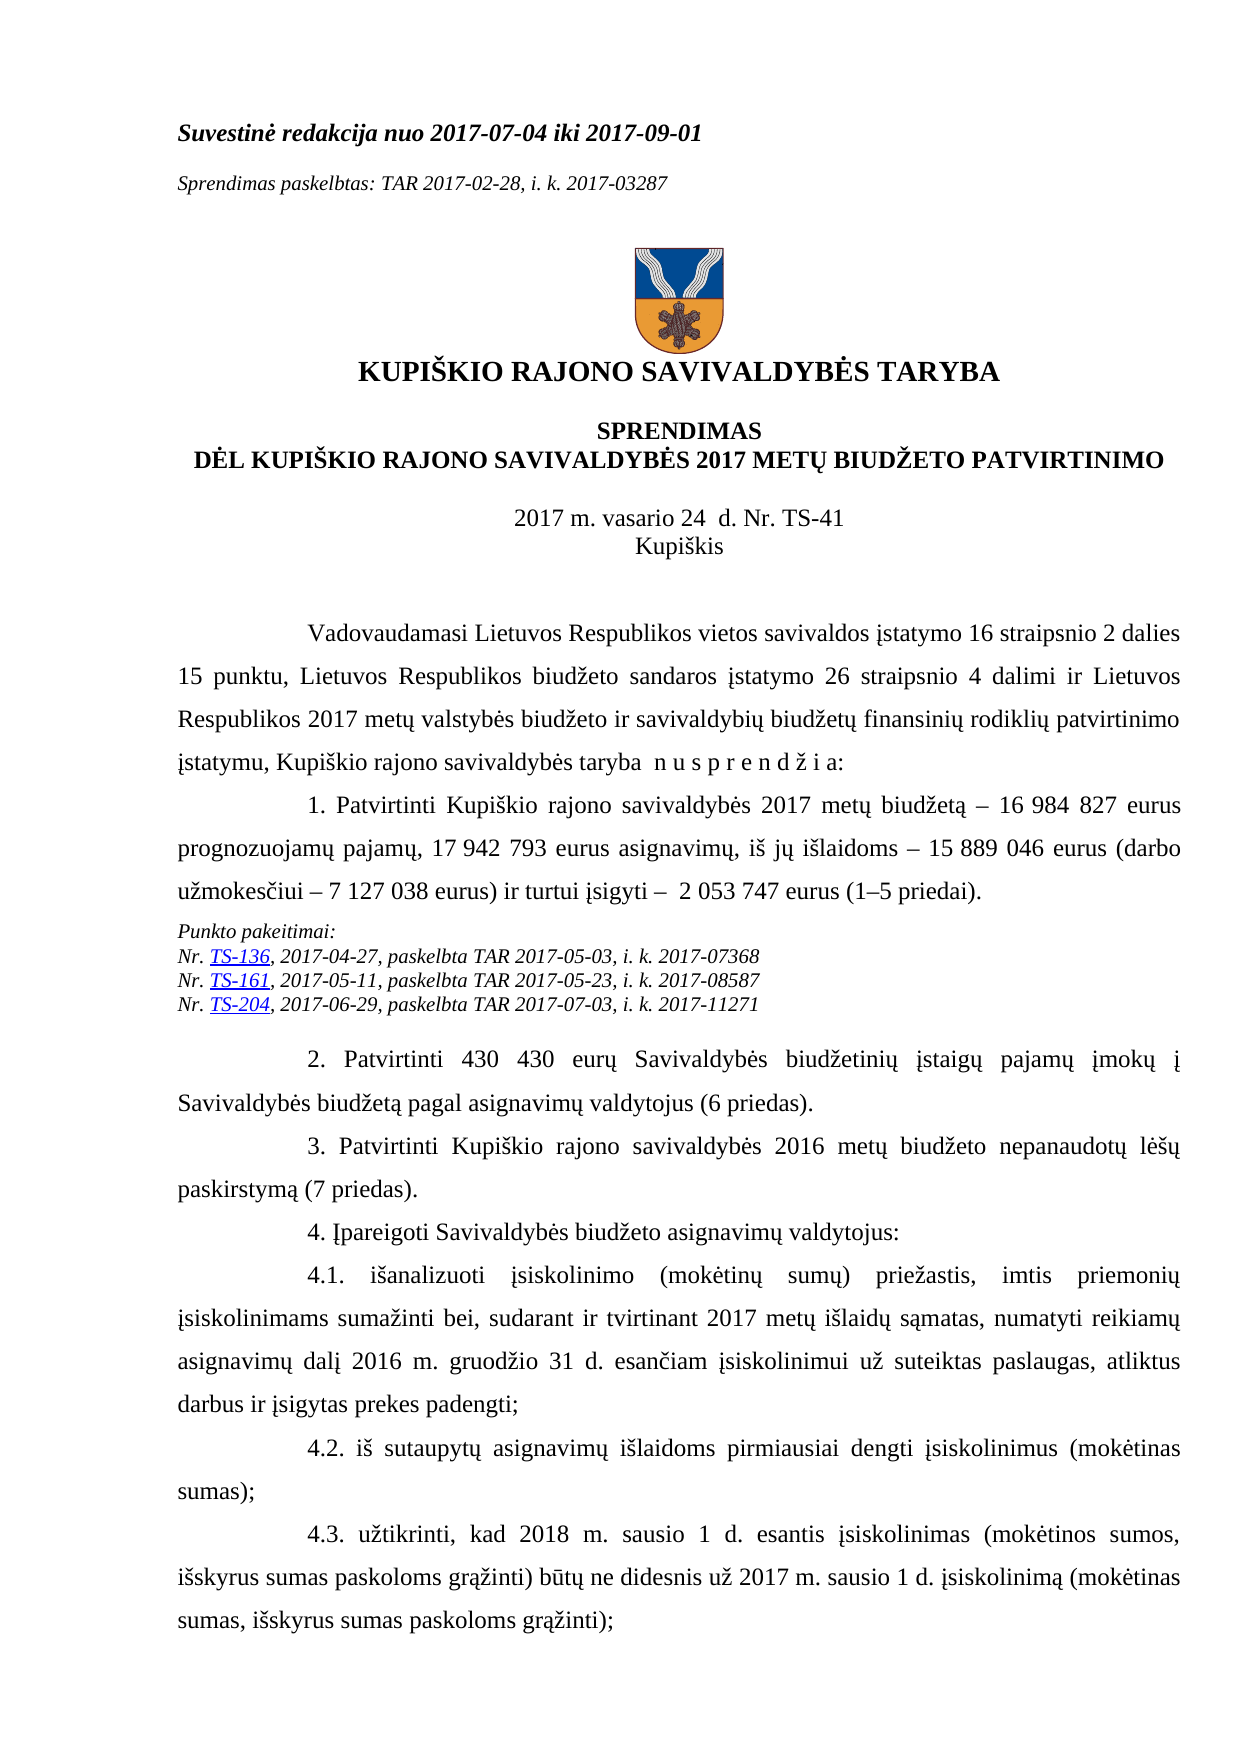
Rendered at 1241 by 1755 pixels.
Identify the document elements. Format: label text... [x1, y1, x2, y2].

text 3. Patvirtinti Kupiškio rajono savivaldybės 2016 metų biudžeto nepanaudotų lėšų paskirstymą (7 priedas). [177, 1131, 1181, 1203]
text 4.1. išanalizuoti įsiskolinimo (mokėtinų sumų) priežastis, imtis priemonių įsiskolinimams sumažinti bei, sudarant ir tvirtinant 2017 metų išlaidų sąmatas, numatyti reikiamų asignavimų dalį 2016 m. gruodžio 31 d. esančiam įsiskolinimui už suteiktas paslaugas, atliktus darbus ir įsigytas prekes padengti; [177, 1260, 1181, 1418]
text Kupiškis [177, 531, 1181, 560]
text 4.2. iš sutaupytų asignavimų išlaidoms pirmiausiai dengti įsiskolinimus (mokėtinas sumas); [177, 1433, 1181, 1504]
text 4.3. užtikrinti, kad 2018 m. sausio 1 d. esantis įsiskolinimas (mokėtinos sumos, išskyrus sumas paskoloms grąžinti) būtų ne didesnis už 2017 m. sausio 1 d. įsiskolinimą (mokėtinas sumas, išskyrus sumas paskoloms grąžinti); [177, 1519, 1181, 1634]
text 2017 m. vasario 24 d. Nr. TS-41 [177, 503, 1181, 531]
text 2. Patvirtinti 430 430 eurų Savivaldybės biudžetinių įstaigų pajamų įmokų į Savivaldybės biudžetą pagal asignavimų valdytojus (6 priedas). [177, 1044, 1181, 1116]
text Nr. TS-136, 2017-04-27, paskelbta TAR 2017-05-03, i. k. 2017-07368 [177, 943, 1181, 968]
text Sprendimas paskelbtas: TAR 2017-02-28, i. k. 2017-03287 [177, 171, 1181, 195]
text DĖL KUPIŠKIO RAJONO SAVIVALDYBĖS 2017 METŲ BIUDŽETO PATVIRTINIMO [177, 445, 1181, 474]
text Vadovaudamasi Lietuvos Respublikos vietos savivaldos įstatymo 16 straipsnio 2 dalies 15 punktu, Lietuvos Respublikos biudžeto sandaros įstatymo 26 straipsnio 4 dalimi ir Lietuvos Respublikos 2017 metų valstybės biudžeto ir savivaldybių biudžetų finansinių rodiklių patvirtinimo įstatymu, Kupiškio rajono savivaldybės taryba n u s p r e n d ž i a: [177, 618, 1181, 776]
text SPRENDIMAS [177, 416, 1181, 445]
text KUPIŠKIO RAJONO SAVIVALDYBĖS TARYBA [177, 354, 1181, 388]
text Punkto pakeitimai: [177, 919, 1181, 943]
text 4. Įpareigoti Savivaldybės biudžeto asignavimų valdytojus: [177, 1217, 1181, 1246]
text Suvestinė redakcija nuo 2017-07-04 iki 2017-09-01 [177, 118, 1181, 147]
text 1. Patvirtinti Kupiškio rajono savivaldybės 2017 metų biudžetą – 16 984 827 eurus prognozuojamų pajamų, 17 942 793 eurus asignavimų, iš jų išlaidoms – 15 889 046 eurus (darbo užmokesčiui – 7 127 038 eurus) ir turtui įsigyti – 2 053 747 eurus (1–5 priedai). [177, 790, 1181, 905]
text Nr. TS-204, 2017-06-29, paskelbta TAR 2017-07-03, i. k. 2017-11271 [177, 992, 1181, 1016]
text Nr. TS-161, 2017-05-11, paskelbta TAR 2017-05-23, i. k. 2017-08587 [177, 968, 1181, 992]
